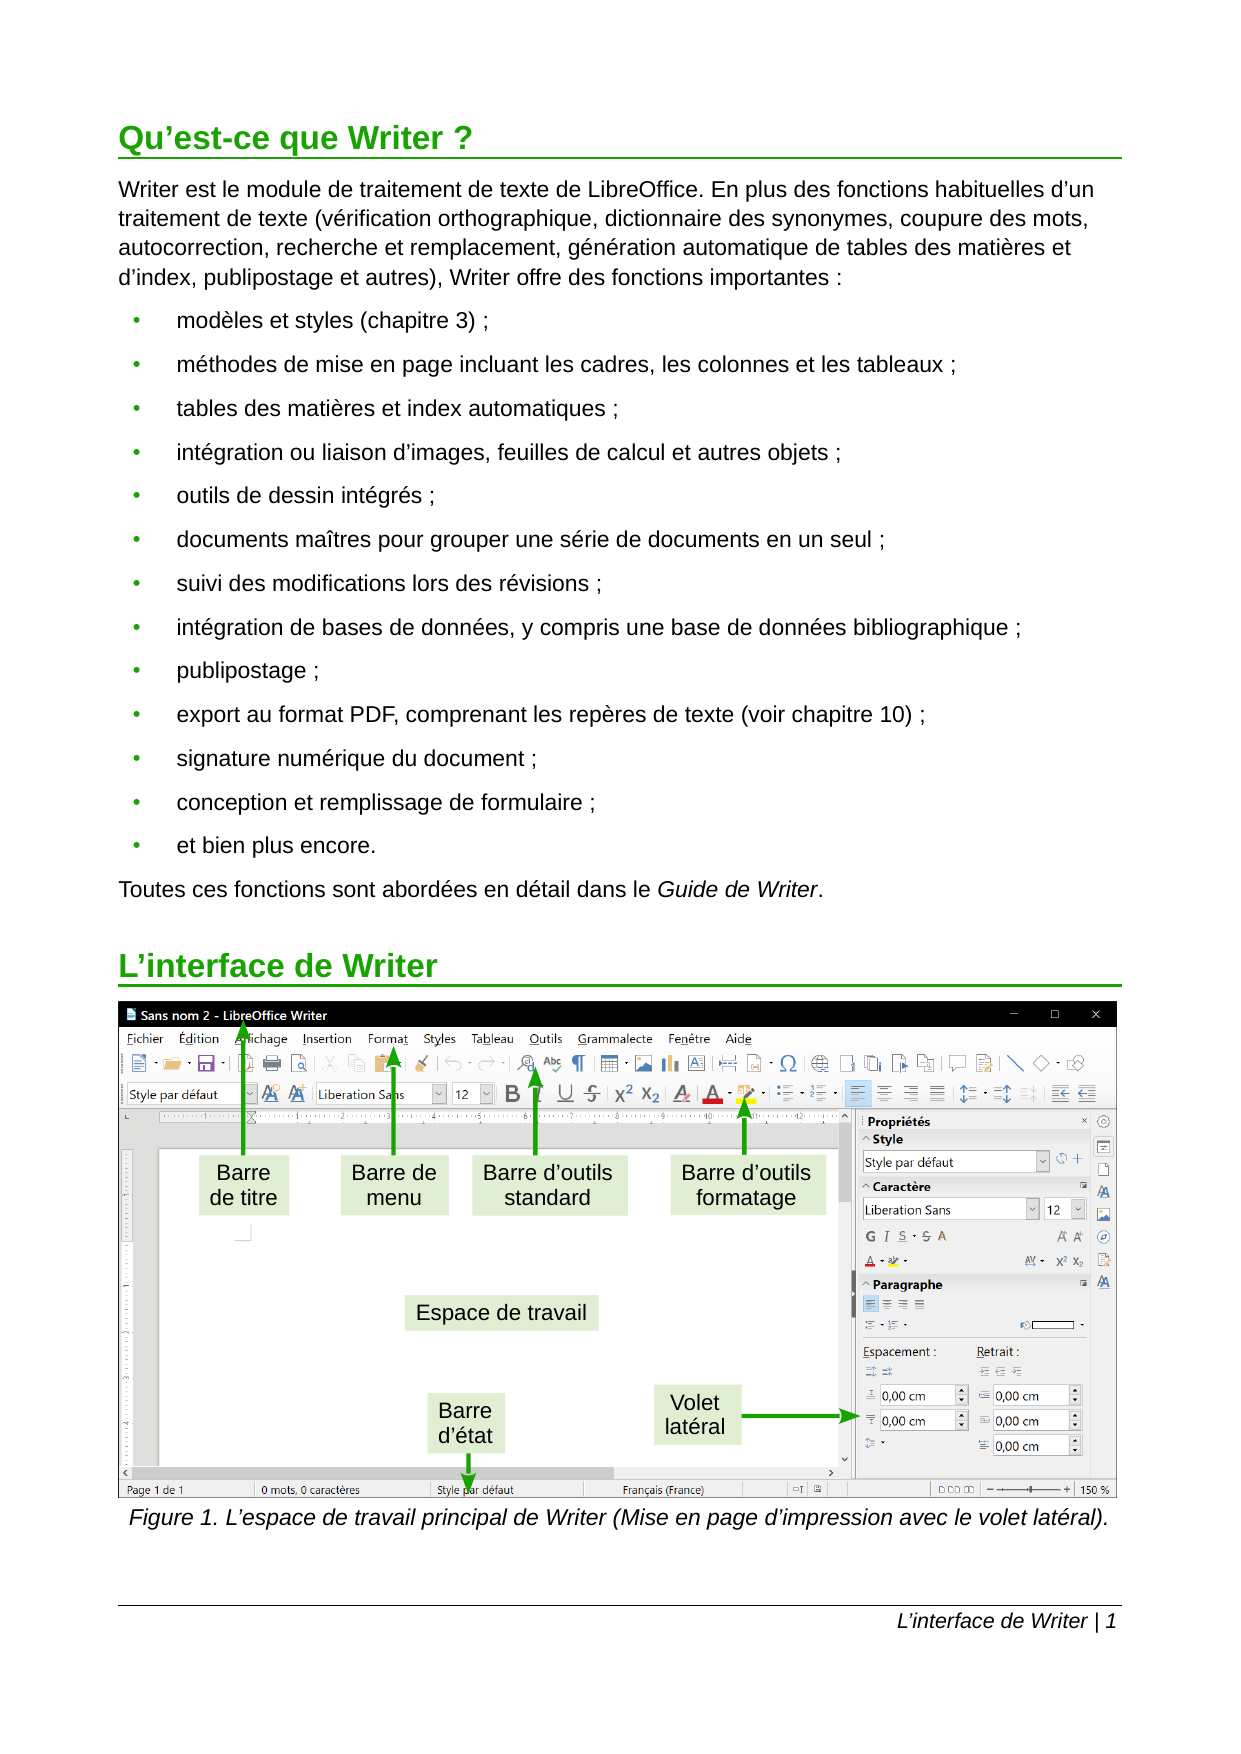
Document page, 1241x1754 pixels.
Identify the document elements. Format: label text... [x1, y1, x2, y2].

list méthodes de mise en page incluant les cadres, les colonnes et les tableaux ; [133, 348, 1122, 377]
list suivi des modifications lors des révisions ; [133, 567, 1122, 596]
list documents maîtres pour grouper une série de documents en un seul ; [133, 523, 1122, 552]
list intégration ou liaison d’images, feuilles de calcul et autres objets ; [133, 436, 1122, 465]
text Writer est le module de traitement de texte de LibreOffice. En plus des fonctions habituelles d’un traitement de texte (vérification orthographique, dictionnaire des synonymes, coupure des mots, autocorrection, recherche et remplacement, génération automatique de tables des matières et d’index, publipostage et autres), Writer offre des fonctions importantes : [118, 173, 1122, 290]
text Toutes ces fonctions sont abordées en détail dans le Guide de Writer. [118, 873, 1122, 902]
list export au format PDF, comprenant les repères de texte (voir chapitre 10) ; [133, 698, 1122, 727]
list outils de dessin intégrés ; [133, 479, 1122, 509]
text Figure 1. L’espace de travail principal de Writer (Mise en page d’impression avec le volet latéral). [118, 1502, 1122, 1531]
list signature numérique du document ; [133, 742, 1122, 771]
list et bien plus encore. [133, 829, 1122, 859]
list tables des matières et index automatiques ; [133, 392, 1122, 421]
list modèles et styles (chapitre 3) ; [133, 304, 1122, 334]
subtitle L’interface de Writer [118, 946, 1122, 984]
subtitle Qu’est-ce que Writer ? [118, 118, 1122, 157]
list intégration de bases de données, y compris une base de données bibliographique ; [133, 611, 1122, 640]
list conception et remplissage de formulaire ; [133, 786, 1122, 815]
list publipostage ; [133, 654, 1122, 684]
